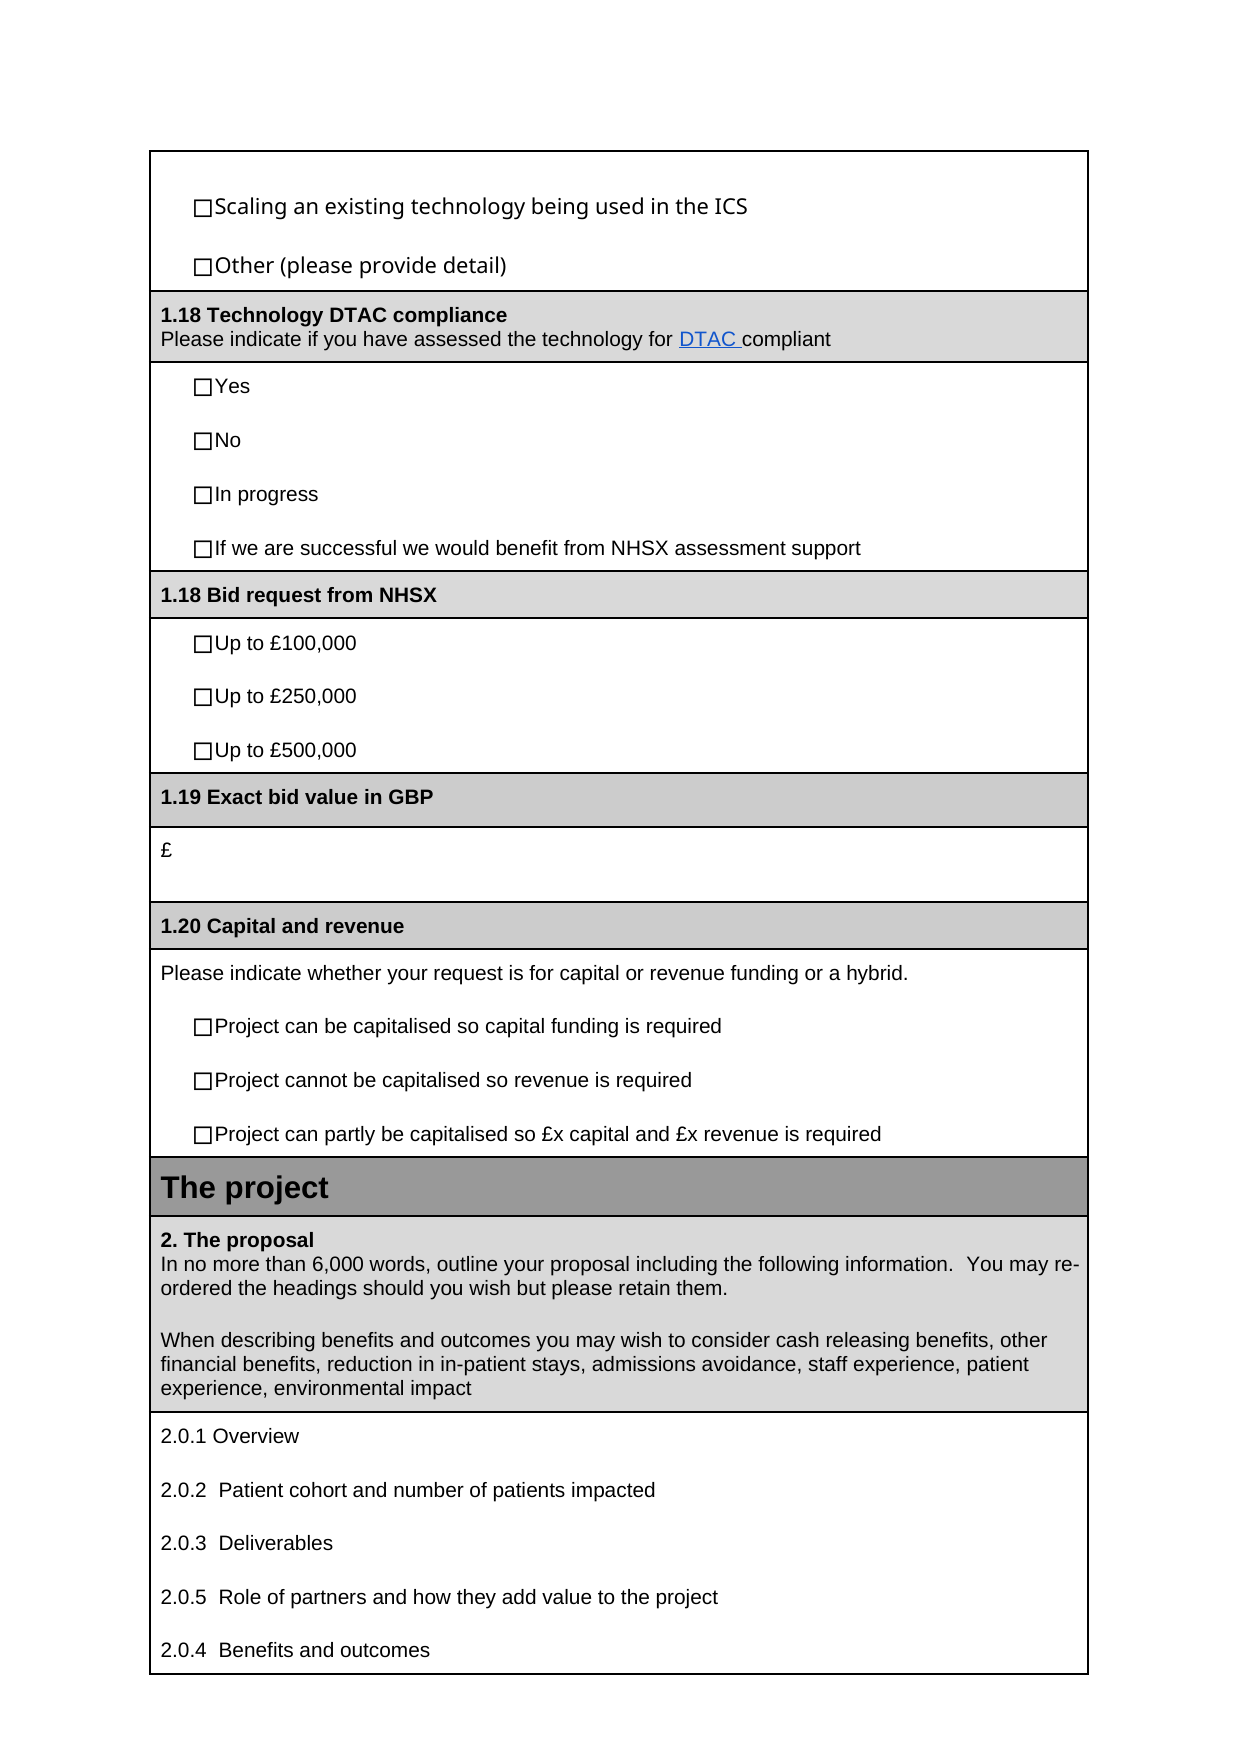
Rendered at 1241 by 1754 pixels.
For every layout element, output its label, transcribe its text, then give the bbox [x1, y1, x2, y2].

table_cell The project [151, 1158, 1087, 1215]
table_cell 1.18 Bid request from NHSX [151, 572, 1087, 617]
table_cell Please indicate whether your request is for capital or revenue funding or a hybrid. ⃞ Project can be capitalised so capital funding is required ⃞ Project cannot be capitalised so revenue is required ⃞ Project can partly be capitalised so £x capital and £x revenue is required [151, 950, 1087, 1156]
table_cell 1.20 Capital and revenue [151, 903, 1087, 948]
table_cell ⃞ Scaling an existing technology being used in the ICS ⃞ Other (please provide detail) [151, 152, 1087, 290]
table_cell ⃞ Yes ⃞ No ⃞ In progress ⃞ If we are successful we would benefit from NHSX assessment support [151, 363, 1087, 570]
table_cell 2. The proposal In no more than 6,000 words, outline your proposal including the following information. You may re-ordered the headings should you wish but please retain them. When describing benefits and outcomes you may wish to consider cash releasing benefits, other financial benefits, reduction in in-patient stays, admissions avoidance, staff experience, patient experience, environmental impact [151, 1217, 1087, 1411]
table_cell ⃞ Up to £100,000 ⃞ Up to £250,000 ⃞ Up to £500,000 [151, 619, 1087, 772]
table_cell 2.0.1 Overview 2.0.2 Patient cohort and number of patients impacted 2.0.3 Deliverables 2.0.5 Role of partners and how they add value to the project 2.0.4 Benefits and outcomes [151, 1413, 1087, 1672]
table_cell 1.18 Technology DTAC compliance Please indicate if you have assessed the technology for DTAC compliant [151, 292, 1087, 361]
table_cell £ [151, 828, 1087, 901]
table_cell 1.19 Exact bid value in GBP [151, 774, 1087, 826]
